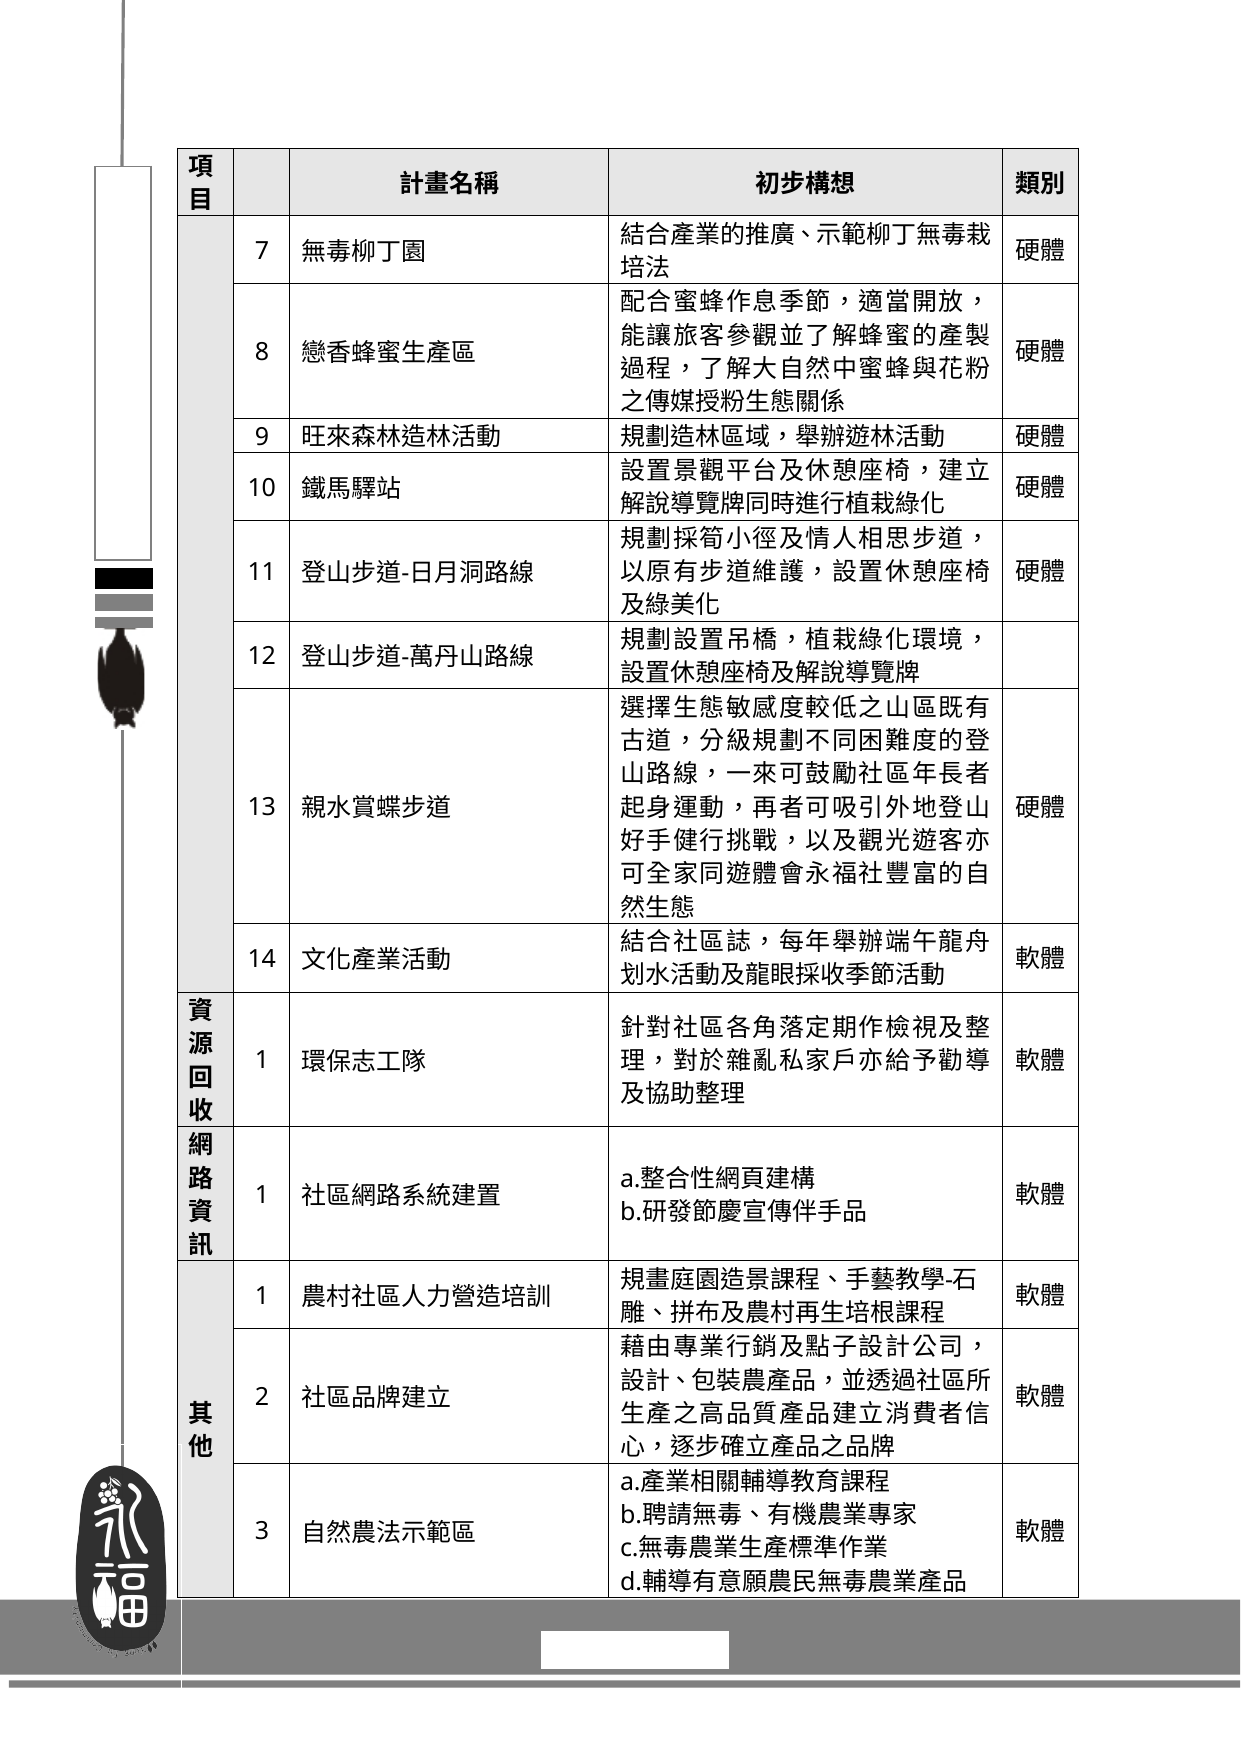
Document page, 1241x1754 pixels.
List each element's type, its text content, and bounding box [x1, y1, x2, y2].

table_cell 設置景觀平台及休憩座椅，建立解說導覽牌同時進行植栽綠化 [609, 453, 1002, 519]
table_cell 12 [234, 622, 289, 688]
table_cell 軟體 [1003, 1464, 1078, 1597]
table_cell 資 源 回 收 [178, 993, 233, 1126]
table_cell 3 [234, 1464, 289, 1597]
picture [97, 628, 145, 729]
table_header 類別 [1003, 149, 1078, 215]
table_cell 硬體 [1003, 521, 1078, 621]
table_cell 規劃設置吊橋，植栽綠化環境，設置休憩座椅及解說導覽牌 [609, 622, 1002, 688]
table_cell 軟體 [1003, 1329, 1078, 1462]
table_cell 旺來森林造林活動 [290, 419, 608, 452]
table_cell 無毒柳丁園 [290, 216, 608, 283]
table_cell 軟體 [1003, 924, 1078, 992]
table_cell [1003, 622, 1078, 688]
table_cell 硬體 [1003, 216, 1078, 283]
table_cell 結合產業的推廣、示範柳丁無毒栽培法 [609, 216, 1002, 283]
table_cell 10 [234, 453, 289, 519]
table_cell 軟體 [1003, 993, 1078, 1126]
table_cell 農村社區人力營造培訓 [290, 1261, 608, 1328]
table_cell 規劃採筍小徑及情人相思步道，以原有步道維護，設置休憩座椅及綠美化 [609, 521, 1002, 621]
table_cell 13 [234, 689, 289, 923]
table_cell 7 [234, 216, 289, 283]
table_cell 結合社區誌，每年舉辦端午龍舟划水活動及龍眼採收季節活動 [609, 924, 1002, 992]
table_cell 2 [234, 1329, 289, 1462]
table_cell 9 [234, 419, 289, 452]
table_cell 1 [234, 1127, 289, 1260]
table_cell 其 他 [178, 1261, 233, 1597]
table_cell 社區品牌建立 [290, 1329, 608, 1462]
table_cell 硬體 [1003, 453, 1078, 519]
table_cell a.整合性網頁建構 b.研發節慶宣傳伴手品 [609, 1127, 1002, 1260]
table_cell 規劃造林區域，舉辦遊林活動 [609, 419, 1002, 452]
table_cell 戀香蜂蜜生產區 [290, 284, 608, 417]
table_cell 藉由專業行銷及點子設計公司，設計、包裝農產品，並透過社區所生產之高品質產品建立消費者信心，逐步確立產品之品牌 [609, 1329, 1002, 1462]
table_cell 文化產業活動 [290, 924, 608, 992]
table_cell 針對社區各角落定期作檢視及整理，對於雜亂私家戶亦給予勸導及協助整理 [609, 993, 1002, 1126]
table_cell 選擇生態敏感度較低之山區既有古道，分級規劃不同困難度的登山路線，一來可鼓勵社區年長者起身運動，再者可吸引外地登山好手健行挑戰，以及觀光遊客亦可全家同遊體會永福社豐富的自然生態 [609, 689, 1002, 923]
table_cell 環保志工隊 [290, 993, 608, 1126]
table_header [234, 149, 289, 215]
table_cell 規畫庭園造景課程、手藝教學-石雕、拼布及農村再生培根課程 [609, 1261, 1002, 1328]
table_cell 硬體 [1003, 284, 1078, 417]
table_cell 1 [234, 1261, 289, 1328]
table_cell 社區網路系統建置 [290, 1127, 608, 1260]
table_cell 14 [234, 924, 289, 992]
table_cell 11 [234, 521, 289, 621]
table_cell [178, 216, 233, 992]
table_cell 1 [234, 993, 289, 1126]
table_cell 硬體 [1003, 689, 1078, 923]
table_cell 軟體 [1003, 1127, 1078, 1260]
table_cell 硬體 [1003, 419, 1078, 452]
table_cell 登山步道-日月洞路線 [290, 521, 608, 621]
table_cell a.產業相關輔導教育課程 b.聘請無毒、有機農業專家 c.無毒農業生產標準作業 d.輔導有意願農民無毒農業產品 [609, 1464, 1002, 1597]
table_cell 網 路 資 訊 [178, 1127, 233, 1260]
table_header 初步構想 [609, 149, 1002, 215]
table_cell 8 [234, 284, 289, 417]
table_header 項目 [178, 149, 233, 215]
table_cell 鐵馬驛站 [290, 453, 608, 519]
table_cell 登山步道-萬丹山路線 [290, 622, 608, 688]
table_cell 親水賞蝶步道 [290, 689, 608, 923]
table_cell 軟體 [1003, 1261, 1078, 1328]
table_cell 配合蜜蜂作息季節，適當開放，能讓旅客參觀並了解蜂蜜的產製過程，了解大自然中蜜蜂與花粉之傳媒授粉生態關係 [609, 284, 1002, 417]
table_header 計畫名稱 [290, 149, 608, 215]
table_cell 自然農法示範區 [290, 1464, 608, 1597]
